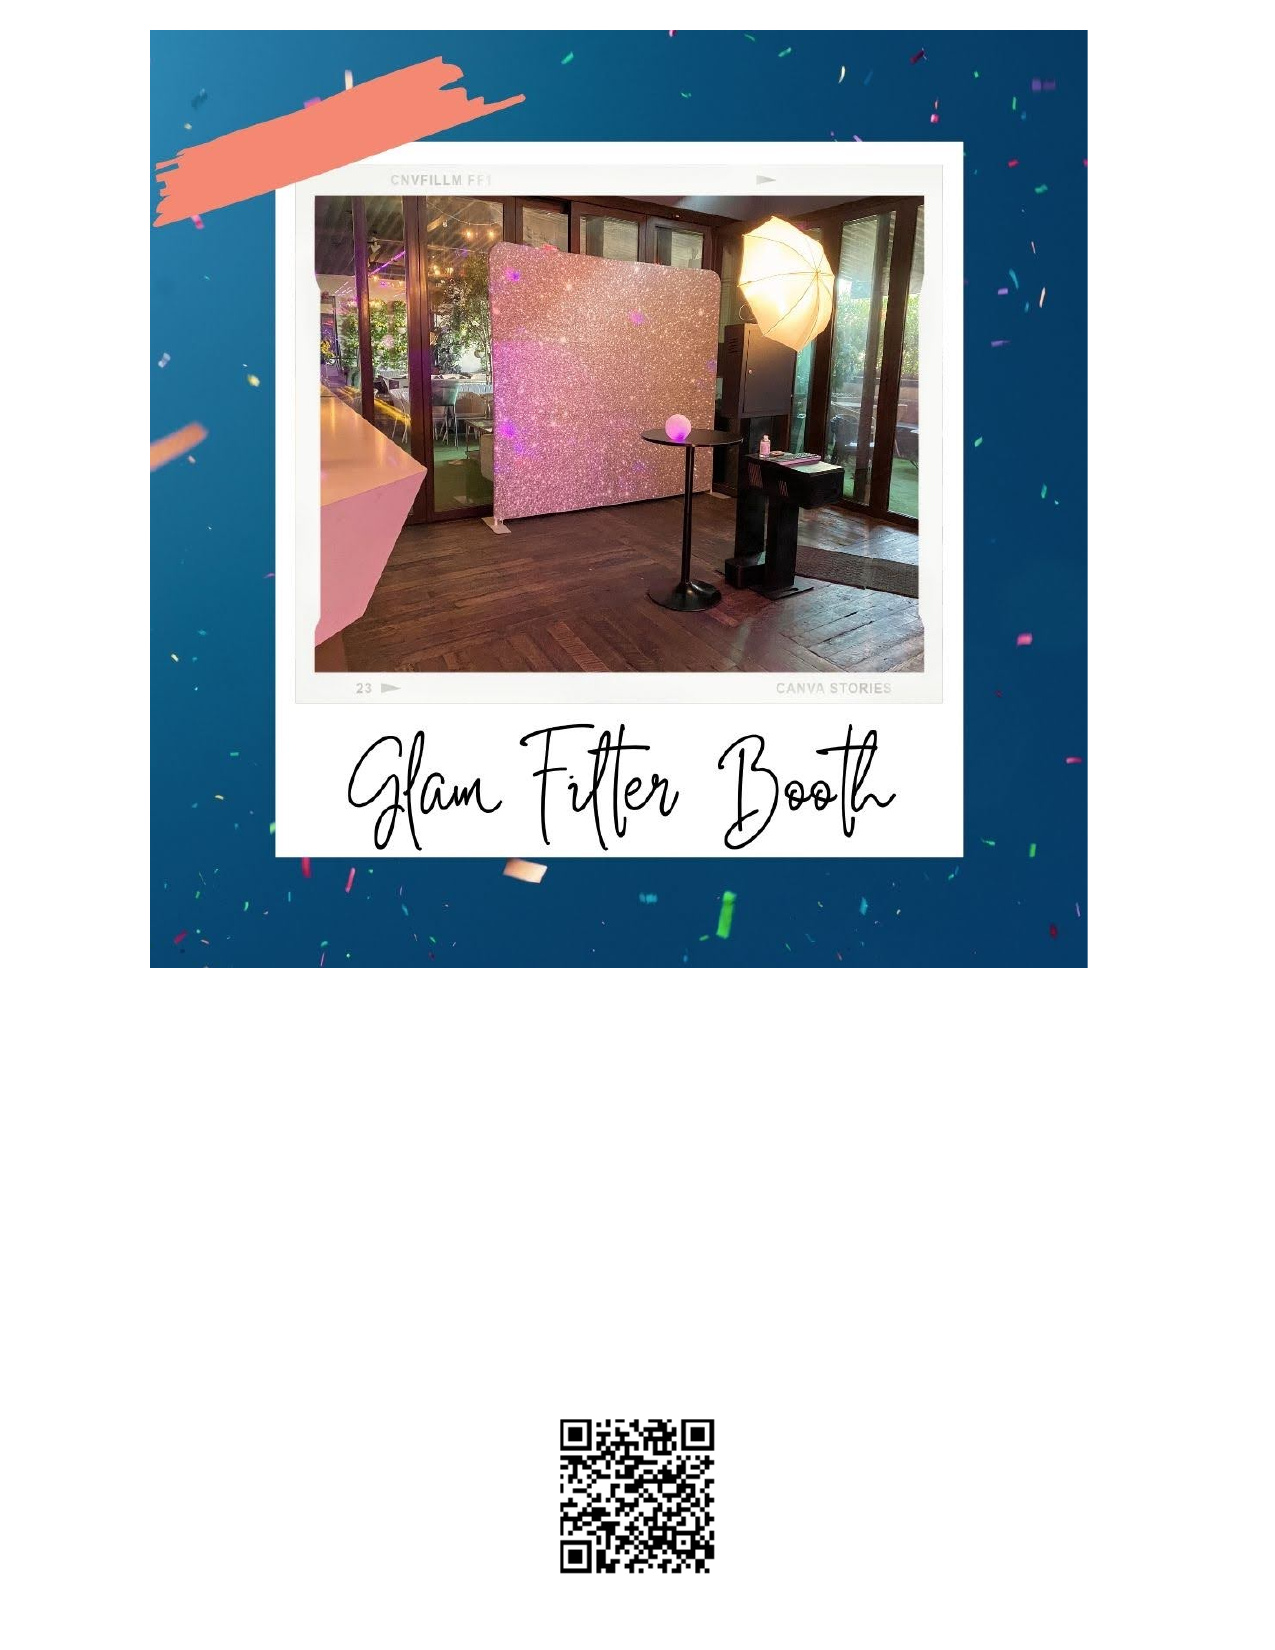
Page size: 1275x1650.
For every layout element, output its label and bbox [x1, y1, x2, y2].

picture [559, 1418, 716, 1575]
picture [150, 30, 1088, 968]
